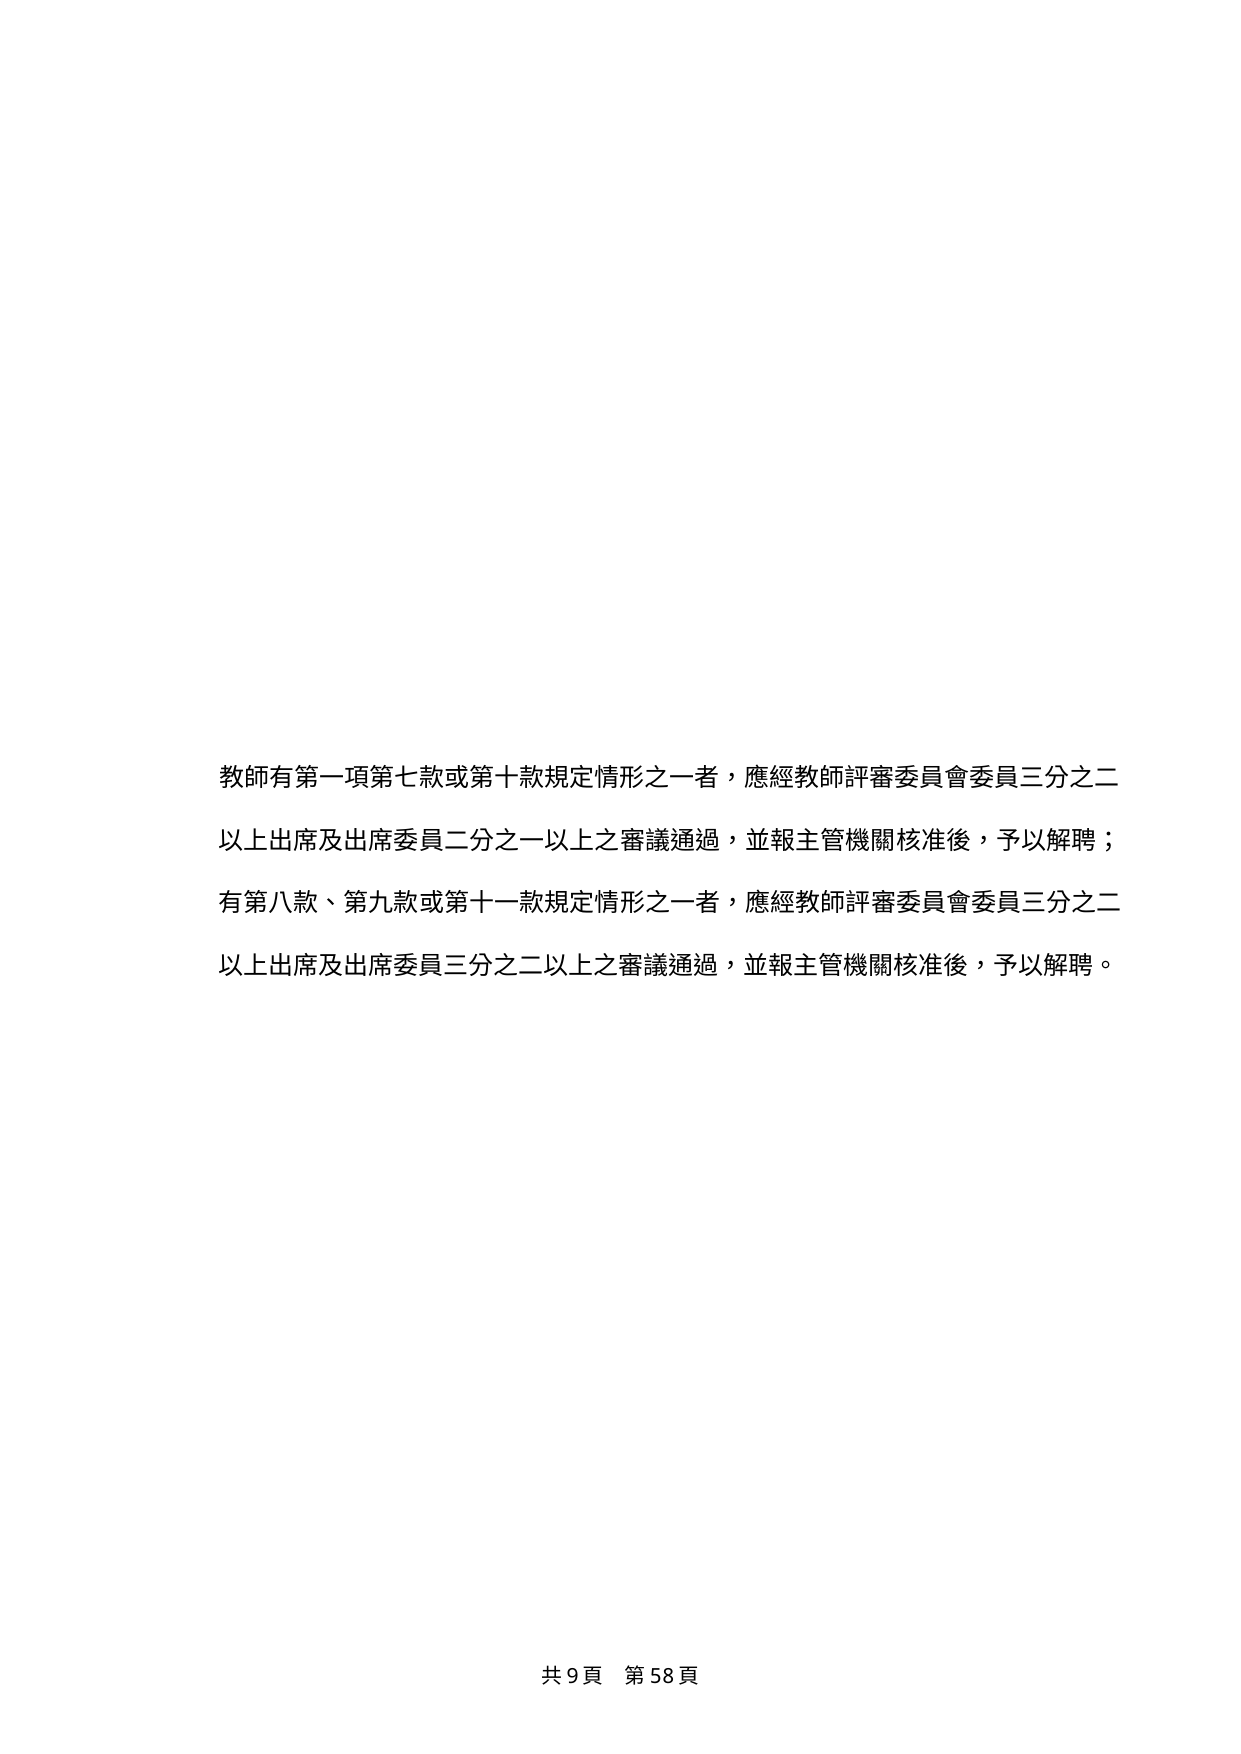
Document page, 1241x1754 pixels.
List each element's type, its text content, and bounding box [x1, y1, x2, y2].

text 教師有第一項第七款或第十款規定情形之一者，應經教師評審委員會委員三分之二以上出席及出席委員二分之一以上之審議通過，並報主管機關核准後，予以解聘；有第八款、第九款或第十一款規定情形之一者，應經教師評審委員會委員三分之二以上出席及出席委員三分之二以上之審議通過，並報主管機關核准後，予以解聘。 [118, 734, 1122, 984]
